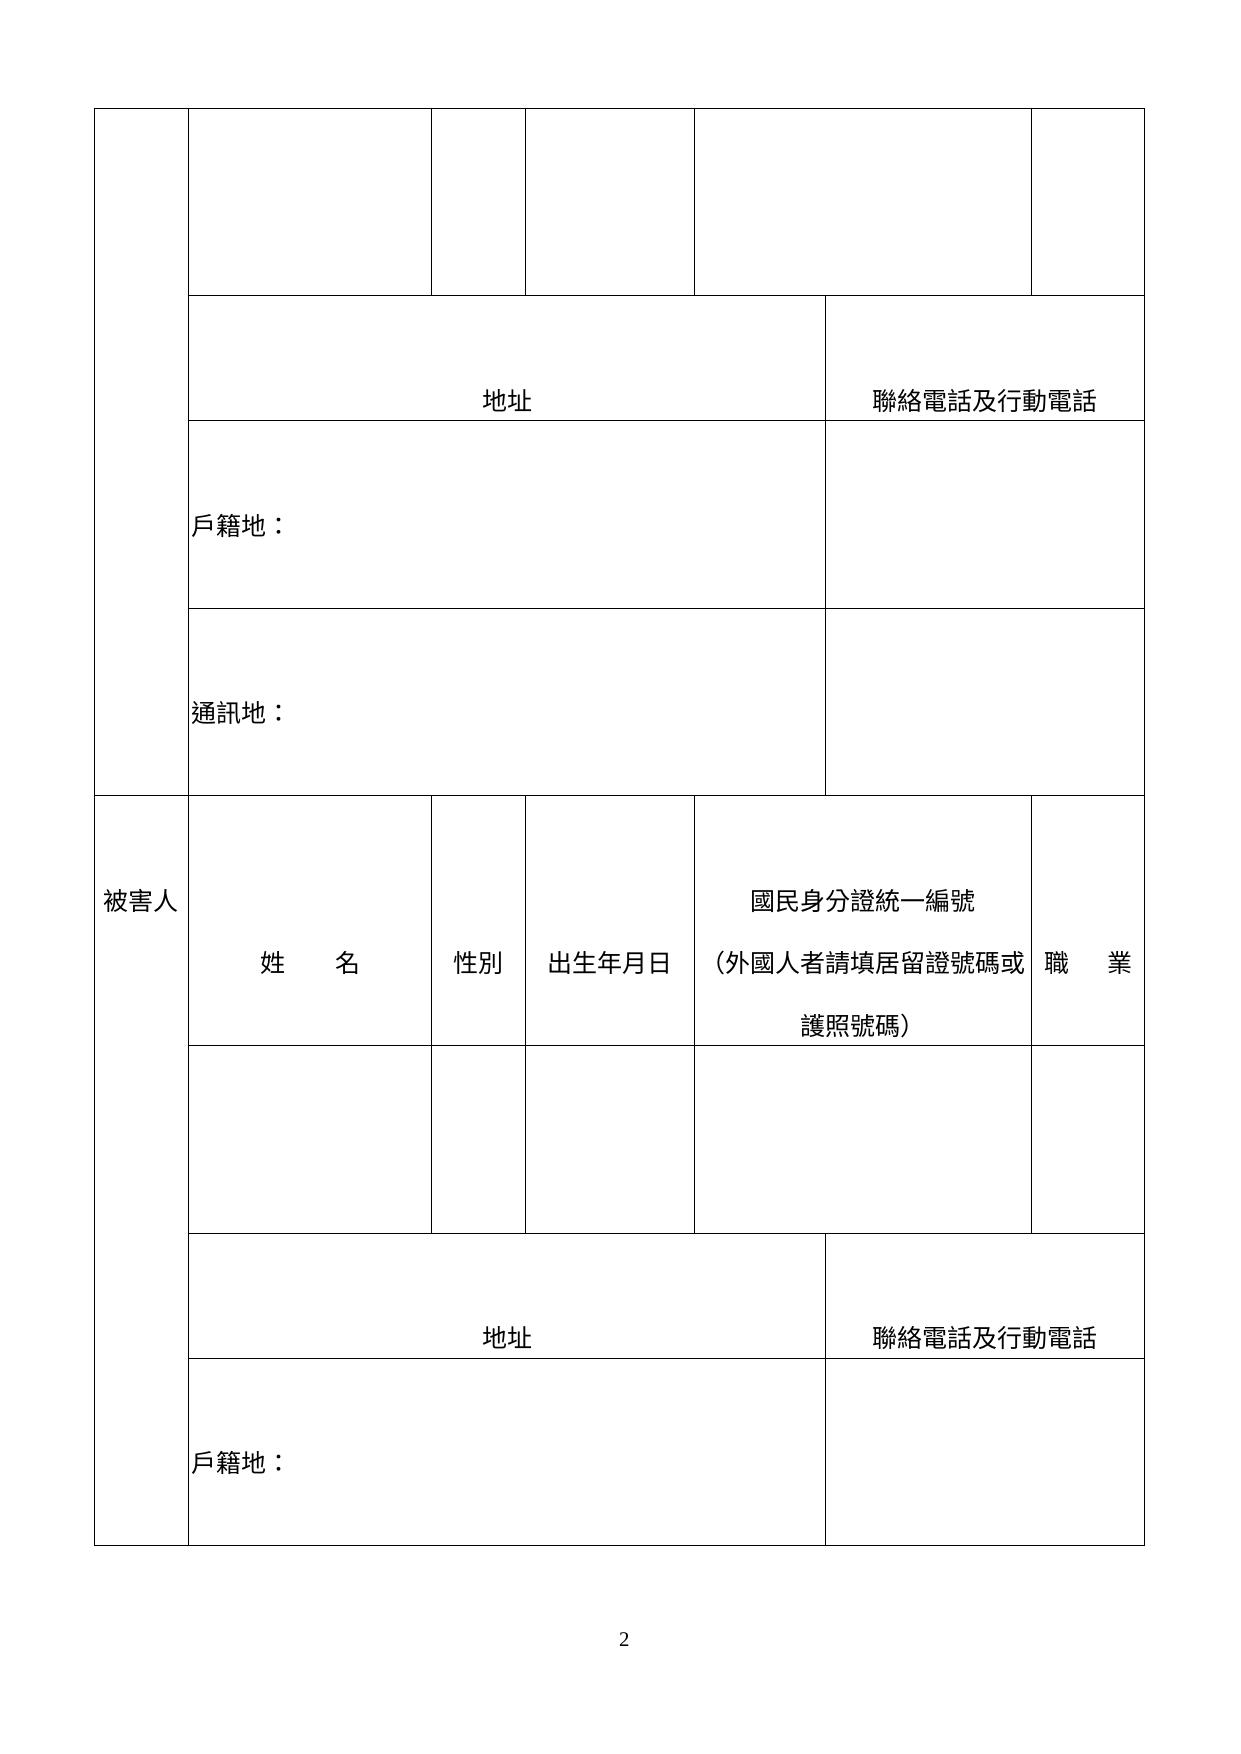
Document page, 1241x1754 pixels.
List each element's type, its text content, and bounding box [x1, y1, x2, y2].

table_cell 被害人 [95, 796, 188, 1545]
table_cell [526, 1046, 694, 1233]
table_cell [189, 109, 431, 295]
table_cell [826, 421, 1144, 608]
table_cell 戶籍地： [189, 1359, 825, 1545]
table_cell 職 業 [1032, 796, 1144, 1045]
table_cell 姓 名 [189, 796, 431, 1045]
table_cell [432, 1046, 525, 1233]
table_cell [695, 1046, 1031, 1233]
table_cell 通訊地： [189, 609, 825, 795]
table_cell 地址 [189, 296, 825, 420]
table_cell [1032, 1046, 1144, 1233]
table_cell 性別 [432, 796, 525, 1045]
table_cell [526, 109, 694, 295]
table_cell [432, 109, 525, 295]
table_cell 國民身分證統一編號 （外國人者請填居留證號碼或護照號碼） [695, 796, 1031, 1045]
table_cell [826, 1359, 1144, 1545]
table_cell 出生年月日 [526, 796, 694, 1045]
table_cell 戶籍地： [189, 421, 825, 608]
table_cell [95, 109, 188, 795]
table_cell 地址 [189, 1234, 825, 1358]
table_cell 聯絡電話及行動電話 [826, 296, 1144, 420]
table_cell [695, 109, 1031, 295]
table_cell 聯絡電話及行動電話 [826, 1234, 1144, 1358]
table_cell [189, 1046, 431, 1233]
table_cell [826, 609, 1144, 795]
table_cell [1032, 109, 1144, 295]
